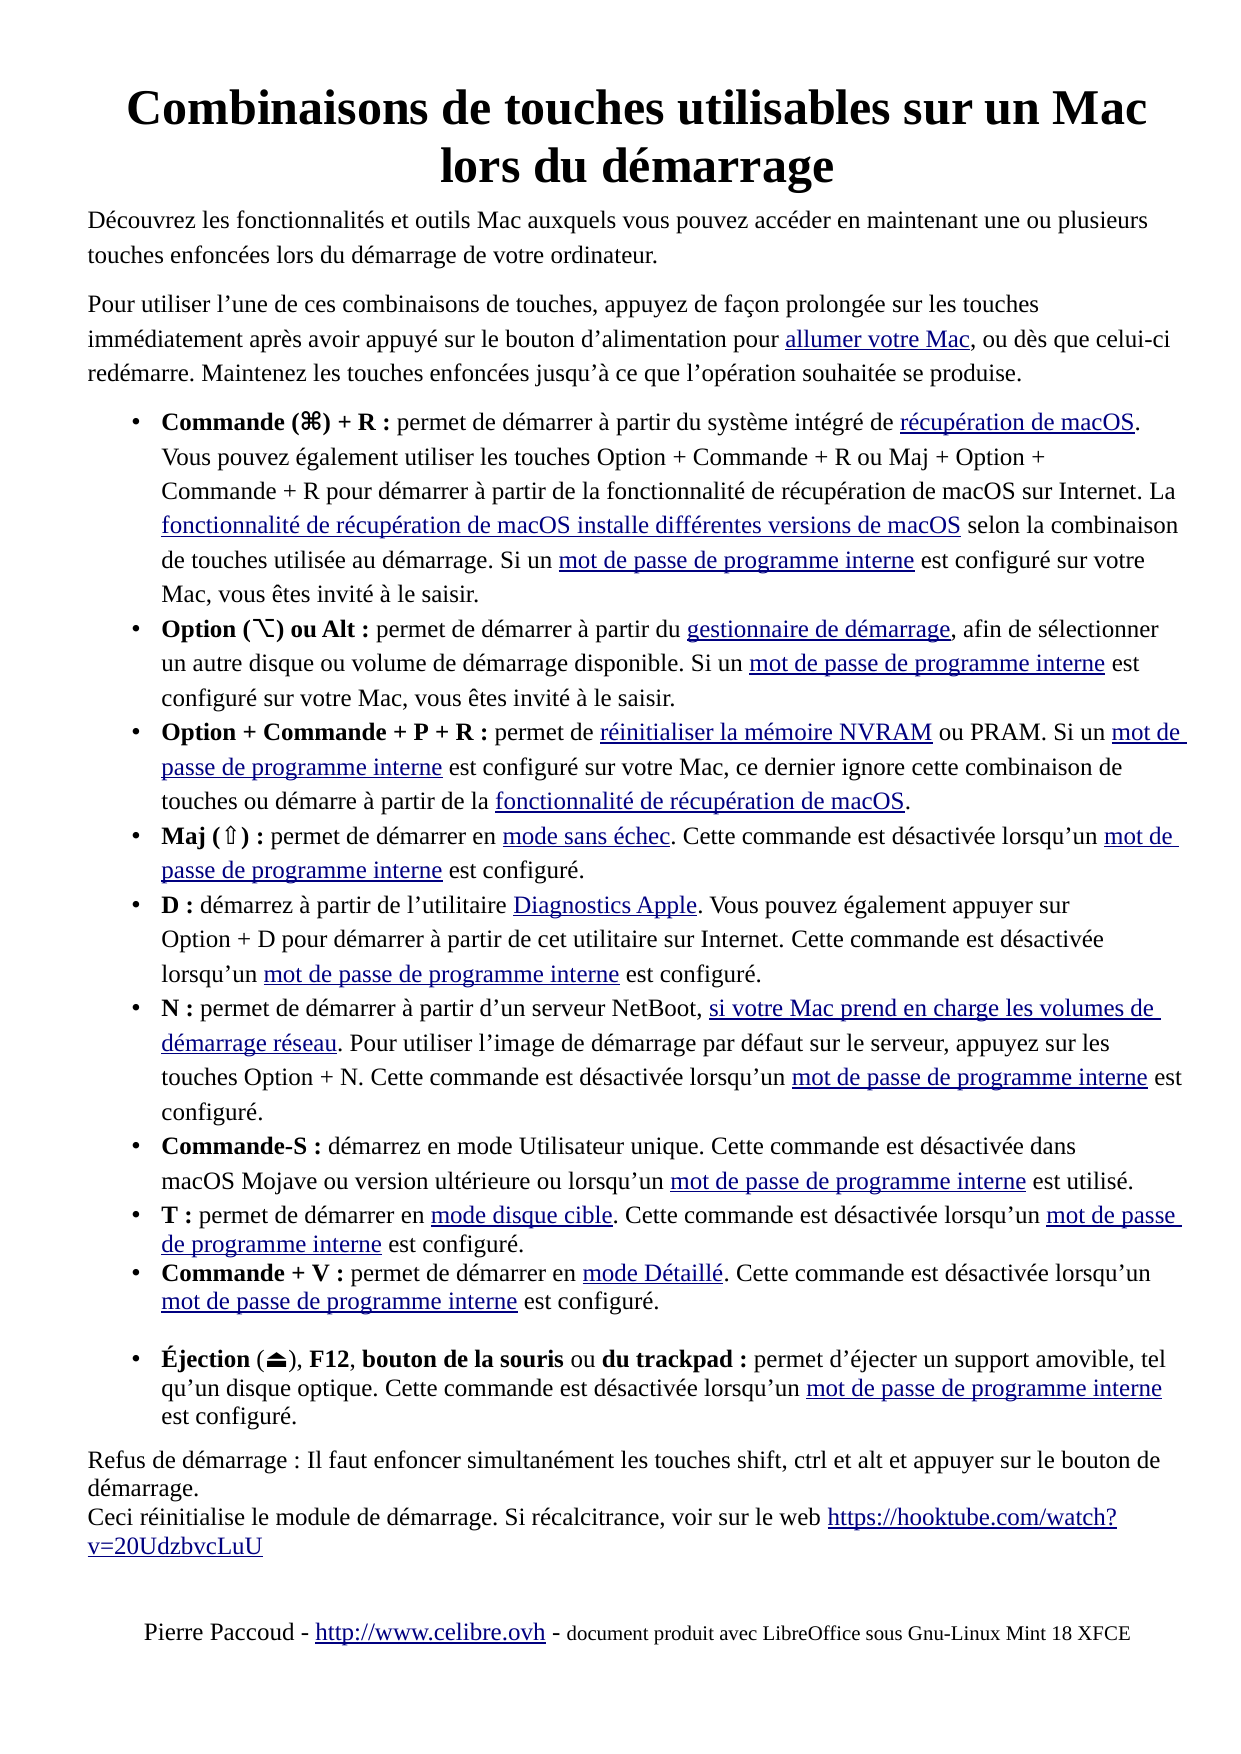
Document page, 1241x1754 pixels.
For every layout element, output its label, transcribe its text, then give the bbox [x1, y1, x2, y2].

list Option + Commande + P + R : permet de réinitialiser la mémoire NVRAM ou PRAM. Si un mot de passe de programme interne est configuré sur votre Mac, ce dernier ignore cette combinaison de touches ou démarre à partir de la fonctionnalité de récupération de macOS. [132, 717, 1187, 815]
list Commande + V : permet de démarrer en mode Détaillé. Cette commande est désactivée lorsqu’un mot de passe de programme interne est configuré. [132, 1258, 1187, 1344]
list N : permet de démarrer à partir d’un serveur NetBoot, si votre Mac prend en charge les volumes de démarrage réseau. Pour utiliser l’image de démarrage par défaut sur le serveur, appuyez sur les touches Option + N. Cette commande est désactivée lorsqu’un mot de passe de programme interne est configuré. [132, 993, 1187, 1126]
list Maj (⇧) : permet de démarrer en mode sans échec. Cette commande est désactivée lorsqu’un mot de passe de programme interne est configuré. [132, 821, 1187, 884]
text Pour utiliser l’une de ces combinaisons de touches, appuyez de façon prolongée sur les touches immédiatement après avoir appuyé sur le bouton d’alimentation pour allumer votre Mac, ou dès que celui-ci redémarre. Maintenez les touches enfoncées jusqu’à ce que l’opération souhaitée se produise. [87, 289, 1187, 387]
list Commande (⌘) + R : permet de démarrer à partir du système intégré de récupération de macOS. Vous pouvez également utiliser les touches Option + Commande + R ou Maj + Option + Commande + R pour démarrer à partir de la fonctionnalité de récupération de macOS sur Internet. La fonctionnalité de récupération de macOS installe différentes versions de macOS selon la combinaison de touches utilisée au démarrage. Si un mot de passe de programme interne est configuré sur votre Mac, vous êtes invité à le saisir. [132, 407, 1187, 608]
list T : permet de démarrer en mode disque cible. Cette commande est désactivée lorsqu’un mot de passe de programme interne est configuré. [132, 1200, 1187, 1258]
list Éjection (⏏), F12, bouton de la souris ou du trackpad : permet d’éjecter un support amovible, tel qu’un disque optique. Cette commande est désactivée lorsqu’un mot de passe de programme interne est configuré. [132, 1344, 1187, 1430]
list D : démarrez à partir de l’utilitaire Diagnostics Apple. Vous pouvez également appuyer sur Option + D pour démarrer à partir de cet utilitaire sur Internet. Cette commande est désactivée lorsqu’un mot de passe de programme interne est configuré. [132, 890, 1187, 988]
text Pierre Paccoud - http://www.celibre.ovh - document produit avec LibreOffice sous Gnu-Linux Mint 18 XFCE [87, 1617, 1187, 1646]
text Découvrez les fonctionnalités et outils Mac auxquels vous pouvez accéder en maintenant une ou plusieurs touches enfoncées lors du démarrage de votre ordinateur. [87, 206, 1187, 269]
subtitle Combinaisons de touches utilisables sur un Mac lors du démarrage [87, 78, 1187, 193]
text Refus de démarrage : Il faut enfoncer simultanément les touches shift, ctrl et alt et appuyer sur le bouton de démarrage. [87, 1445, 1187, 1502]
list Commande-S : démarrez en mode Utilisateur unique. Cette commande est désactivée dans macOS Mojave ou version ultérieure ou lorsqu’un mot de passe de programme interne est utilisé. [132, 1131, 1187, 1194]
list Option (⌥) ou Alt : permet de démarrer à partir du gestionnaire de démarrage, afin de sélectionner un autre disque ou volume de démarrage disponible. Si un mot de passe de programme interne est configuré sur votre Mac, vous êtes invité à le saisir. [132, 614, 1187, 712]
text Ceci réinitialise le module de démarrage. Si récalcitrance, voir sur le web https://hooktube.com/watch?v=20UdzbvcLuU [87, 1502, 1187, 1560]
